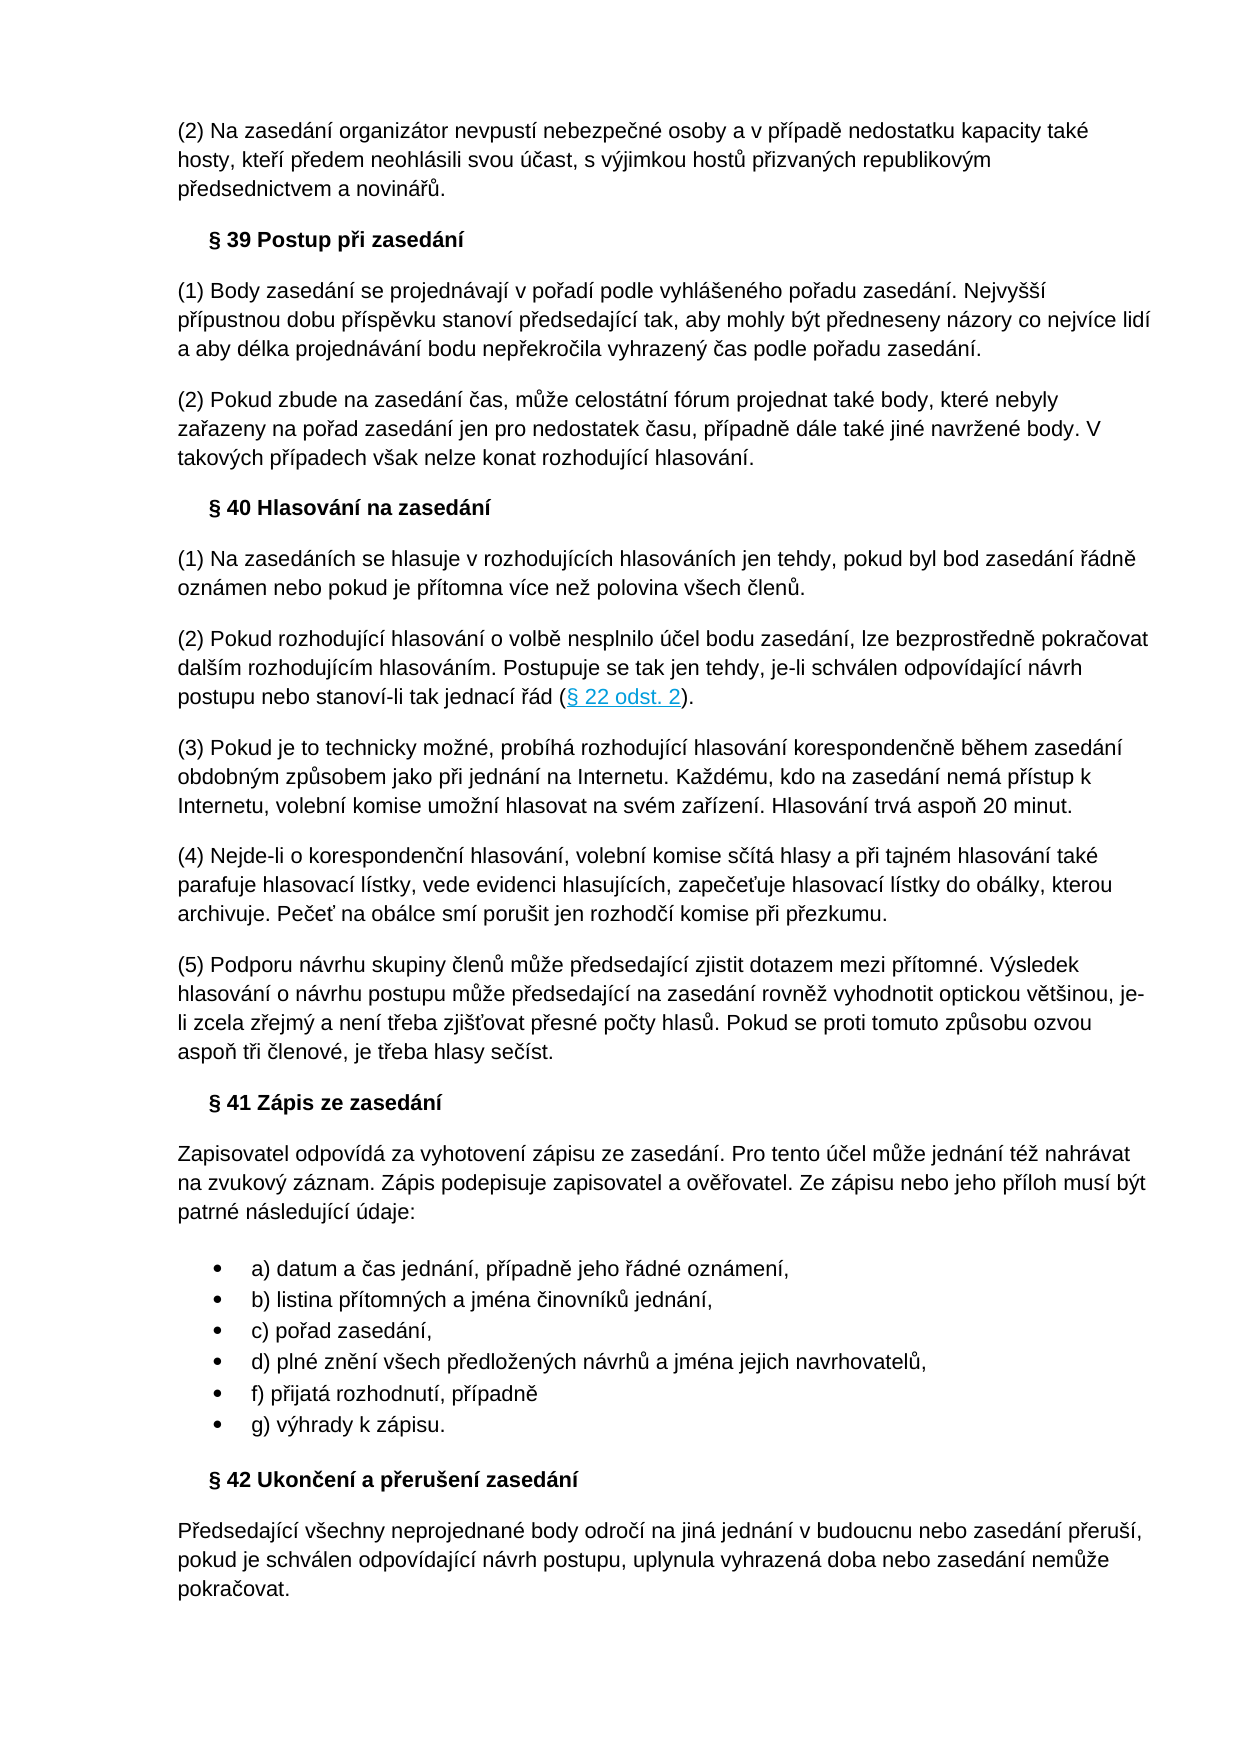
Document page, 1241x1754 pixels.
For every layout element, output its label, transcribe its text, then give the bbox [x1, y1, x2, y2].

text (5) Podporu návrhu skupiny členů může předsedající zjistit dotazem mezi přítomné. Výsledek hlasování o návrhu postupu může předsedající na zasedání rovněž vyhodnotit optickou většinou, je-li zcela zřejmý a není třeba zjišťovat přesné počty hlasů. Pokud se proti tomuto způsobu ozvou aspoň tři členové, je třeba hlasy sečíst. [177, 952, 1152, 1064]
subtitle § 40 Hlasování na zasedání [208, 495, 1152, 520]
text (1) Na zasedáních se hlasuje v rozhodujících hlasováních jen tehdy, pokud byl bod zasedání řádně oznámen nebo pokud je přítomna více než polovina všech členů. [177, 546, 1152, 600]
text Zapisovatel odpovídá za vyhotovení zápisu ze zasedání. Pro tento účel může jednání též nahrávat na zvukový záznam. Zápis podepisuje zapisovatel a ověřovatel. Ze zápisu nebo jeho příloh musí být patrné následující údaje: [177, 1141, 1152, 1224]
subtitle § 39 Postup při zasedání [208, 227, 1152, 252]
list f) přijatá rozhodnutí, případně [213, 1374, 1152, 1406]
list c) pořad zasedání, [213, 1312, 1152, 1343]
text Předsedající všechny neprojednané body odročí na jiná jednání v budoucnu nebo zasedání přeruší, pokud je schválen odpovídající návrh postupu, uplynula vyhrazená doba nebo zasedání nemůže pokračovat. [177, 1518, 1152, 1601]
text (1) Body zasedání se projednávají v pořadí podle vyhlášeného pořadu zasedání. Nejvyšší přípustnou dobu příspěvku stanoví předsedající tak, aby mohly být předneseny názory co nejvíce lidí a aby délka projednávání bodu nepřekročila vyhrazený čas podle pořadu zasedání. [177, 278, 1152, 361]
text (2) Na zasedání organizátor nevpustí nebezpečné osoby a v případě nedostatku kapacity také hosty, kteří předem neohlásili svou účast, s výjimkou hostů přizvaných republikovým předsednictvem a novinářů. [177, 118, 1152, 201]
list d) plné znění všech předložených návrhů a jména jejich navrhovatelů, [213, 1343, 1152, 1374]
text (2) Pokud rozhodující hlasování o volbě nesplnilo účel bodu zasedání, lze bezprostředně pokračovat dalším rozhodujícím hlasováním. Postupuje se tak jen tehdy, je-li schválen odpovídající návrh postupu nebo stanoví-li tak jednací řád (§ 22 odst. 2). [177, 626, 1152, 709]
list a) datum a čas jednání, případně jeho řádné oznámení, [213, 1249, 1152, 1281]
subtitle § 41 Zápis ze zasedání [208, 1090, 1152, 1115]
text (4) Nejde-li o korespondenční hlasování, volební komise sčítá hlasy a při tajném hlasování také parafuje hlasovací lístky, vede evidenci hlasujících, zapečeťuje hlasovací lístky do obálky, kterou archivuje. Pečeť na obálce smí porušit jen rozhodčí komise při přezkumu. [177, 843, 1152, 926]
list g) výhrady k zápisu. [213, 1406, 1152, 1437]
text (3) Pokud je to technicky možné, probíhá rozhodující hlasování korespondenčně během zasedání obdobným způsobem jako při jednání na Internetu. Každému, kdo na zasedání nemá přístup k Internetu, volební komise umožní hlasovat na svém zařízení. Hlasování trvá aspoň 20 minut. [177, 734, 1152, 818]
text (2) Pokud zbude na zasedání čas, může celostátní fórum projednat také body, které nebyly zařazeny na pořad zasedání jen pro nedostatek času, případně dále také jiné navržené body. V takových případech však nelze konat rozhodující hlasování. [177, 386, 1152, 469]
subtitle § 42 Ukončení a přerušení zasedání [208, 1467, 1152, 1492]
list b) listina přítomných a jména činovníků jednání, [213, 1281, 1152, 1312]
